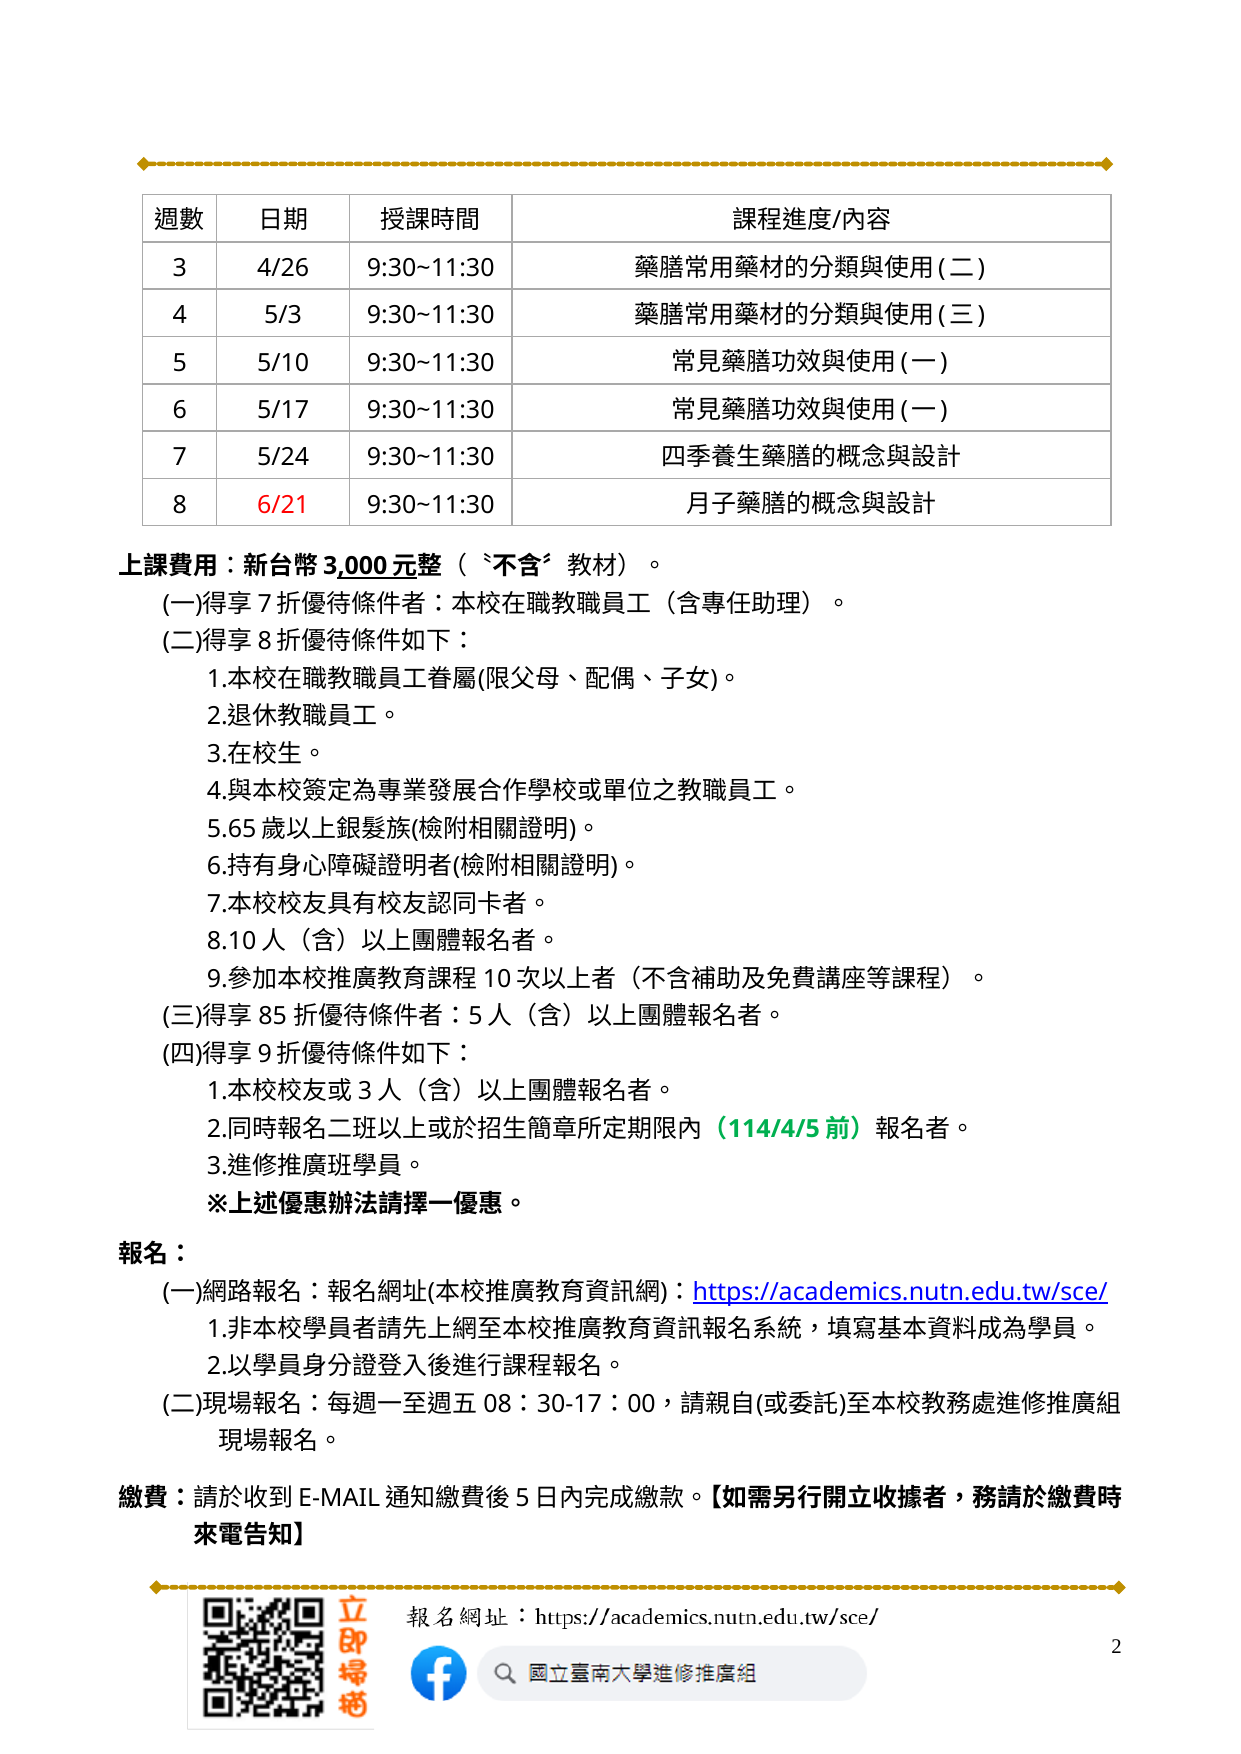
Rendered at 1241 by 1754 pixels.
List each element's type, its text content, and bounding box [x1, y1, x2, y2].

text 1.本校在職教職員工眷屬(限父母、配偶、子女)。 [207, 658, 1122, 695]
text (一)網路報名：報名網址(本校推廣教育資訊網)：https://academics.nutn.edu.tw/sce/ [162, 1270, 1122, 1308]
table_cell 5 [143, 337, 216, 383]
text 3.進修推廣班學員。 [207, 1145, 1122, 1183]
text 4.與本校簽定為專業發展合作學校或單位之教職員工。 [207, 770, 1122, 808]
table_cell 9:30~11:30 [350, 337, 511, 383]
picture [187, 1582, 375, 1586]
text 6.持有身心障礙證明者(檢附相關證明)。 [207, 845, 1122, 883]
table_cell 四季養生藥膳的概念與設計 [513, 432, 1110, 477]
text 2.以學員身分證登入後進行課程報名。 [207, 1345, 1122, 1383]
text 1.非本校學員者請先上網至本校推廣教育資訊報名系統，填寫基本資料成為學員。 [207, 1308, 1122, 1345]
text (二)現場報名：每週一至週五08：30-17：00，請親自(或委託)至本校教務處進修推廣組現場報名。 [162, 1383, 1122, 1458]
table_header 週數 [143, 195, 216, 241]
text 5.65歲以上銀髮族(檢附相關證明)。 [207, 808, 1122, 845]
text (一)得享7折優待條件者：本校在職教職員工（含專任助理）。 [162, 583, 1122, 620]
table_cell 5/17 [217, 385, 349, 430]
table_cell 月子藥膳的概念與設計 [513, 479, 1110, 525]
table_cell 5/3 [217, 290, 349, 336]
table_cell 3 [143, 243, 216, 288]
text 3.在校生。 [207, 733, 1122, 770]
table_header 課程進度/內容 [513, 195, 1110, 241]
table_header 授課時間 [350, 195, 511, 241]
table_cell 9:30~11:30 [350, 432, 511, 477]
table_cell 6/21 [217, 479, 349, 525]
table_cell 藥膳常用藥材的分類與使用(三) [513, 290, 1110, 336]
table_cell 5/24 [217, 432, 349, 477]
table_cell 9:30~11:30 [350, 290, 511, 336]
text 2.同時報名二班以上或於招生簡章所定期限內（114/4/5前）報名者。 [207, 1108, 1122, 1145]
text 繳費：請於收到E-MAIL通知繳費後5日內完成繳款。【如需另行開立收據者，務請於繳費時來電告知】 [118, 1476, 1122, 1551]
text 上課費用：新台幣3,000元整（〝不含〞教材）。 [118, 545, 1122, 583]
table_cell 9:30~11:30 [350, 243, 511, 288]
text 7.本校校友具有校友認同卡者。 [207, 883, 1122, 920]
table_cell 6 [143, 385, 216, 430]
text (三)得享 85 折優待條件者：5人（含）以上團體報名者。 [162, 995, 1122, 1033]
table_cell 常見藥膳功效與使用(一) [513, 385, 1110, 430]
table_cell 4 [143, 290, 216, 336]
text 9.參加本校推廣教育課程10次以上者（不含補助及免費講座等課程）。 [207, 958, 1122, 995]
picture [187, 1589, 375, 1731]
table_cell 9:30~11:30 [350, 479, 511, 525]
text ※上述優惠辦法請擇一優惠。 [207, 1183, 1122, 1220]
table_cell 7 [143, 432, 216, 477]
table_cell 藥膳常用藥材的分類與使用(二) [513, 243, 1110, 288]
table_cell 9:30~11:30 [350, 385, 511, 430]
text (四)得享9折優待條件如下： [162, 1033, 1122, 1070]
table_header 日期 [217, 195, 349, 241]
table_cell 4/26 [217, 243, 349, 288]
table_cell 5/10 [217, 337, 349, 383]
text (二)得享8折優待條件如下： [162, 620, 1122, 658]
text 報名： [118, 1233, 1122, 1270]
text 8.10人（含）以上團體報名者。 [207, 920, 1122, 958]
text 1.本校校友或3人（含）以上團體報名者。 [207, 1070, 1122, 1108]
text 2.退休教職員工。 [207, 695, 1122, 733]
table_cell 常見藥膳功效與使用(一) [513, 337, 1110, 383]
picture [389, 1591, 899, 1709]
table_cell 8 [143, 479, 216, 525]
